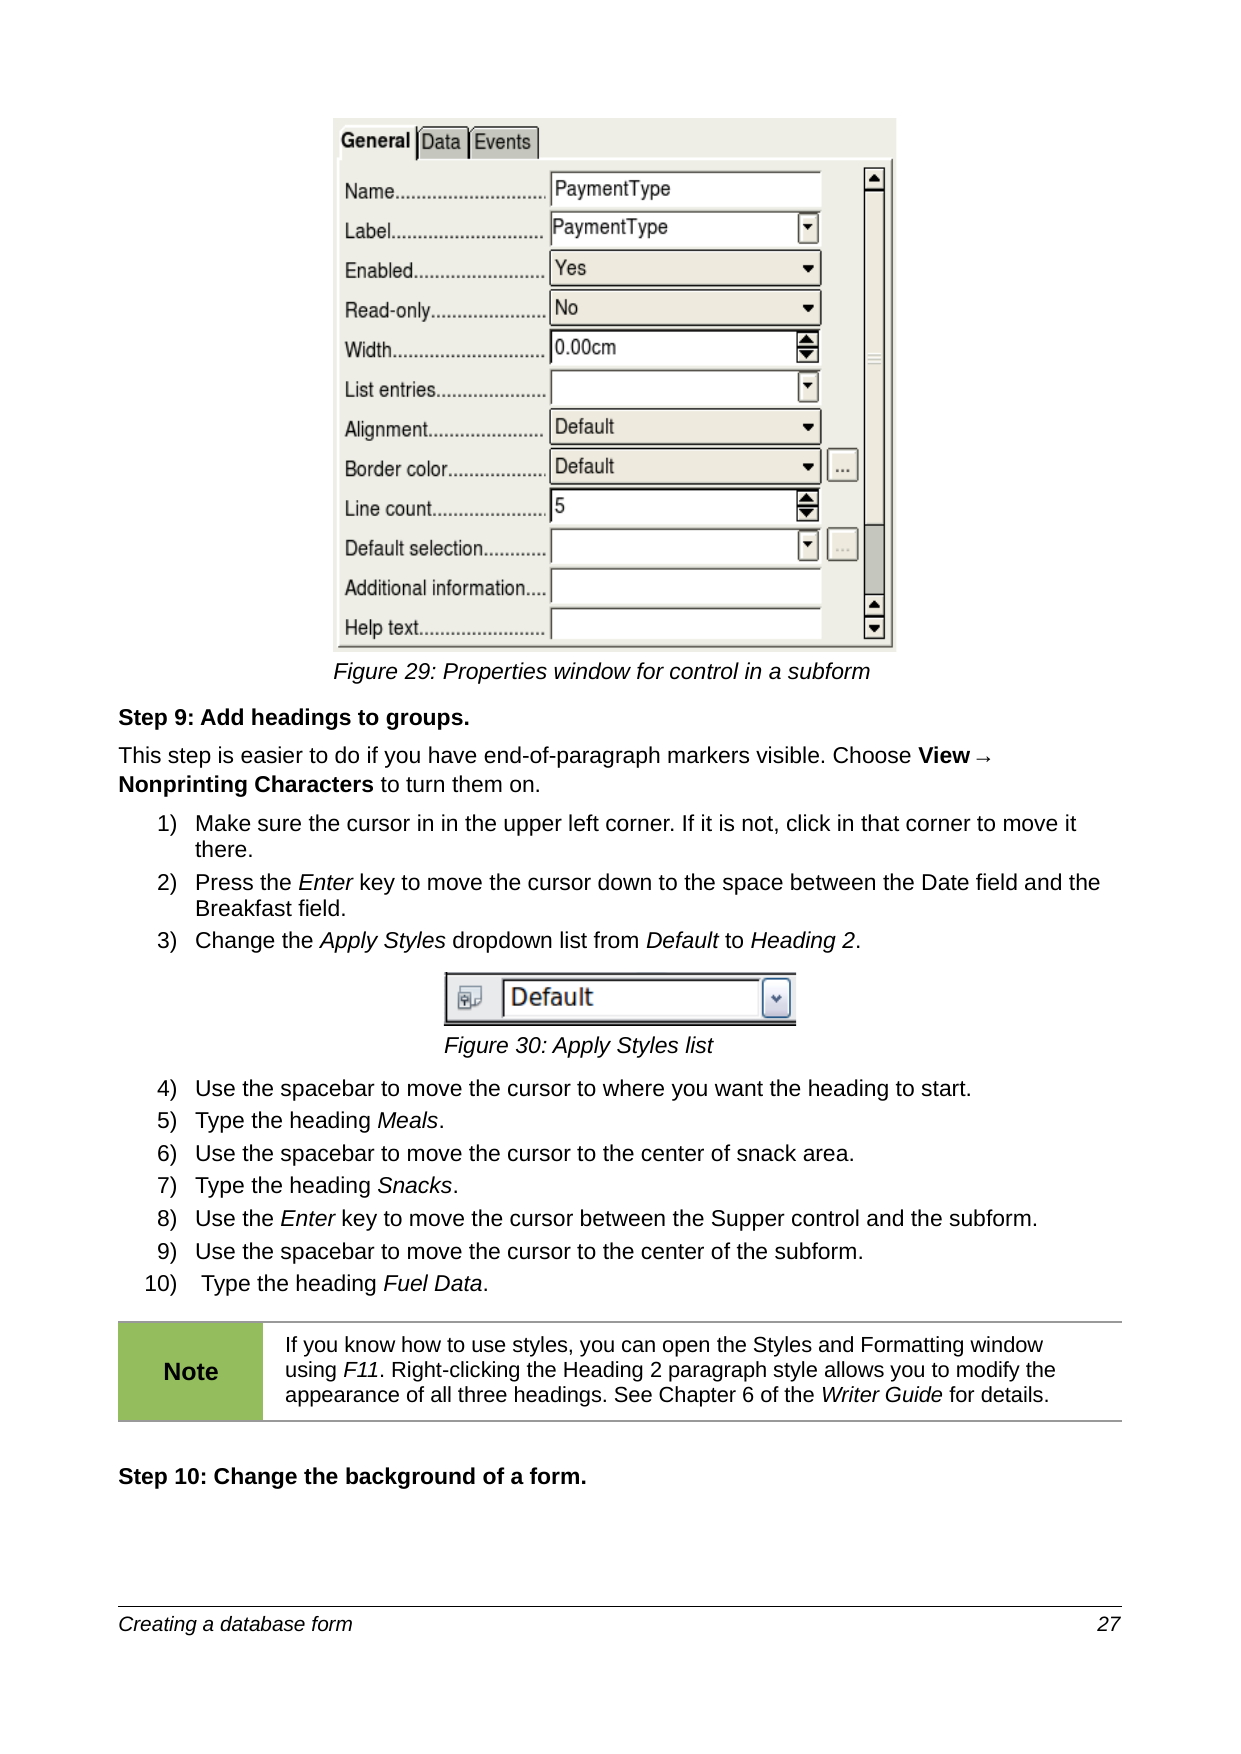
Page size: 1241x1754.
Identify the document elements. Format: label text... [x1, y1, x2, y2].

table_header Note [118, 1323, 263, 1420]
list Press the Enter key to move the cursor down to the space between the Date field and the Breakfast field. [177, 868, 1122, 921]
list Use the Enter key to move the cursor between the Supper control and the subform. [177, 1205, 1122, 1231]
list Change the Apply Styles dropdown list from Default to Heading 2. [177, 927, 1122, 954]
list Type the heading Snacks. [177, 1172, 1122, 1199]
text Figure 30: Apply Styles list [444, 1032, 796, 1058]
list Use the spacebar to move the cursor to the center of the subform. [177, 1238, 1122, 1264]
text Step 9: Add headings to groups. [118, 703, 1122, 730]
text This step is easier to do if you have end-of-paragraph markers visible. Choose View → Nonprinting Characters to turn them on. [118, 742, 1122, 797]
list Use the spacebar to move the cursor to where you want the heading to start. [177, 1075, 1122, 1101]
list Type the heading Fuel Data. [177, 1270, 1122, 1297]
table_header If you know how to use styles, you can open the Styles and Formatting window using F11. Right-clicking the Heading 2 paragraph style allows you to modify the appearance of all three headings. See Chapter 6 of the Writer Guide for details. [264, 1323, 1122, 1420]
list Make sure the cursor in in the upper left corner. If it is not, click in that corner to move it there. [177, 809, 1122, 862]
list Use the spacebar to move the cursor to the center of snack area. [177, 1140, 1122, 1166]
picture [443, 972, 797, 1026]
list Type the heading Meals. [177, 1107, 1122, 1134]
picture [333, 118, 897, 652]
text Figure 29: Properties window for control in a subform [333, 658, 907, 684]
text Step 10: Change the background of a form. [118, 1463, 1122, 1490]
